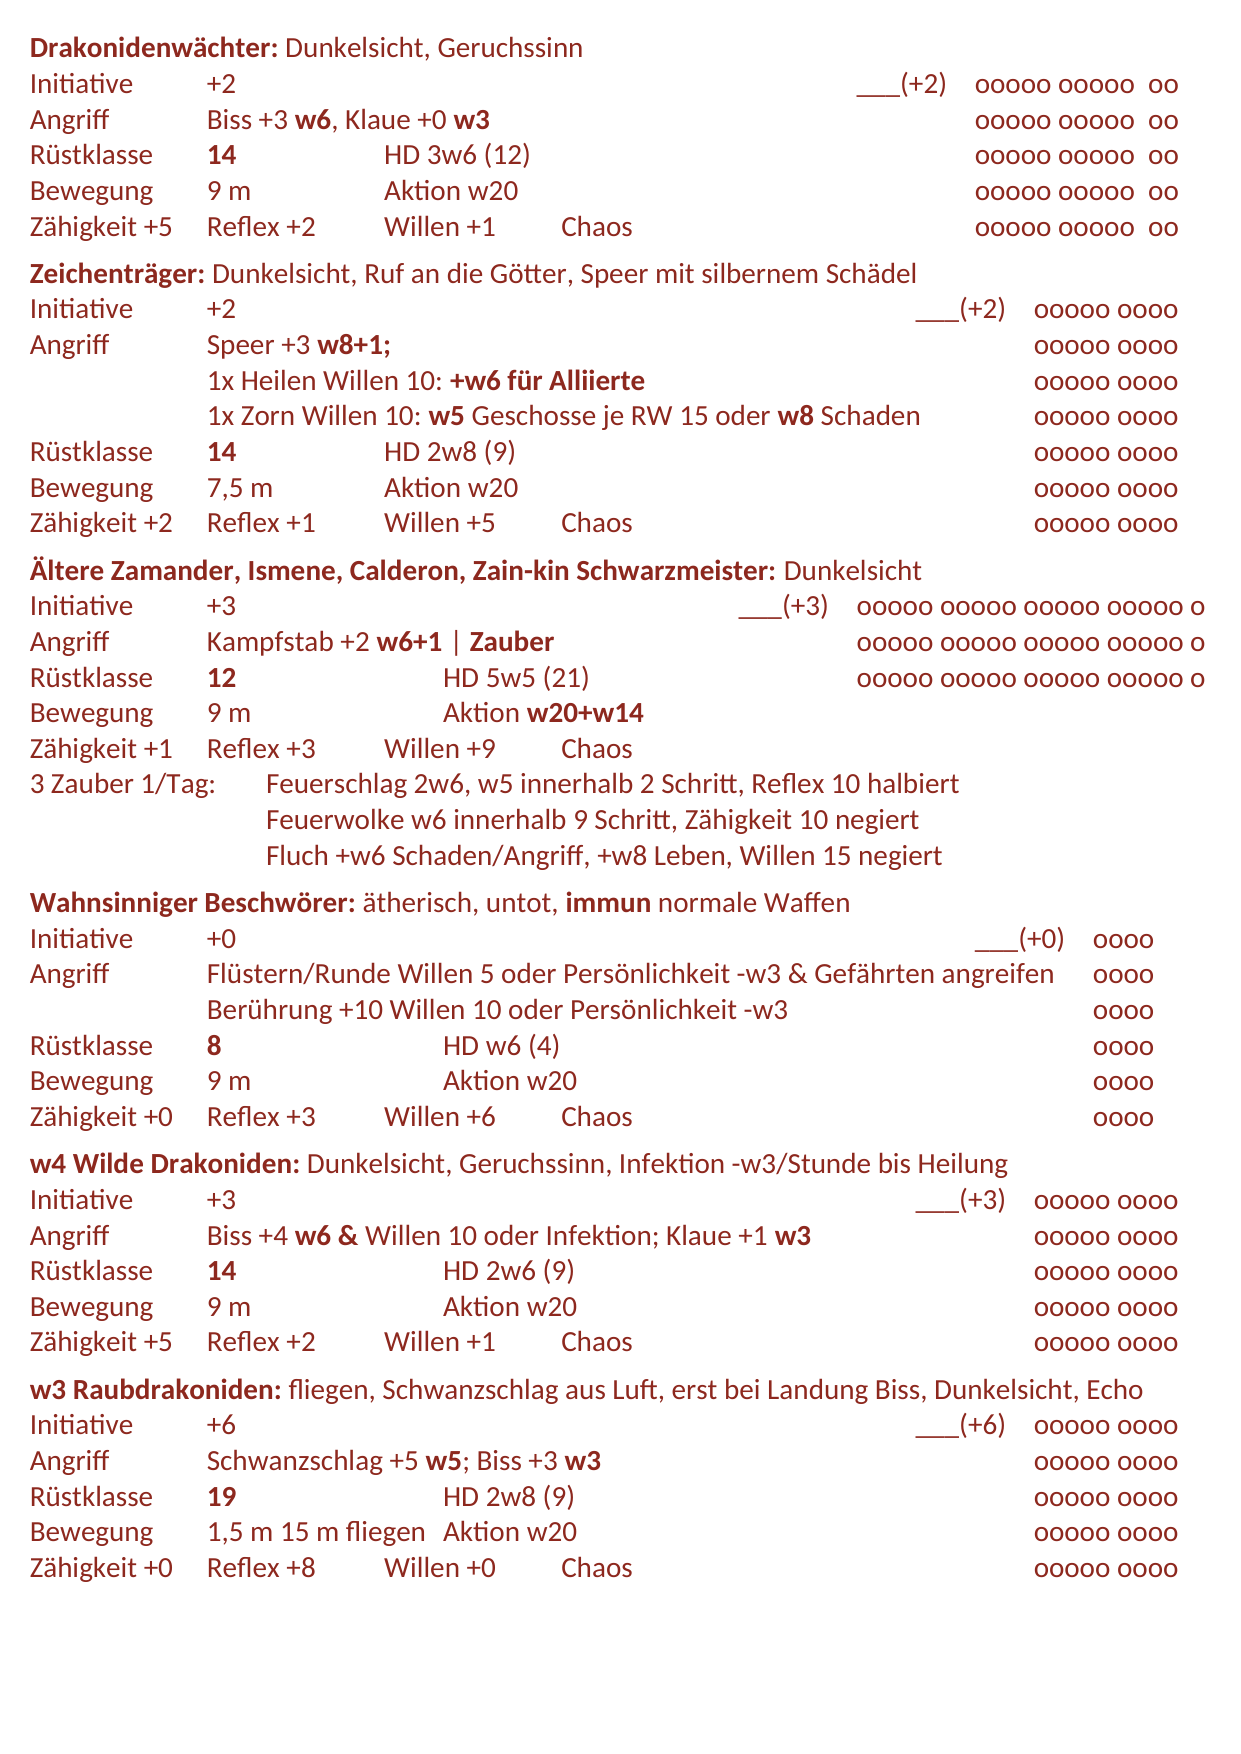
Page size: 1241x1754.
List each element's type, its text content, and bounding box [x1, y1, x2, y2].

text w4 Wilde Drakoniden: Dunkelsicht, Geruchssinn, Infektion -w3/Stunde bis Heilung Initiative +3 ___(+3) ooooo oooo Angriff Biss +4 w6 & Willen 10 oder Infektion; Klaue +1 w3 ooooo oooo Rüstklasse 14 HD 2w6 (9) ooooo oooo Bewegung 9 m Aktion w20 ooooo oooo Zähigkeit +5 Reflex +2 Willen +1 Chaos ooooo oooo [29, 1145, 1211, 1359]
text Rüstklasse 14 HD 2w8 (9) ooooo oooo [29, 433, 1211, 469]
text 1x Heilen Willen 10: +w6 für Alliierte ooooo oooo [29, 362, 1211, 397]
text Zähigkeit +2 Reflex +1 Willen +5 Chaos ooooo oooo [29, 504, 1211, 540]
text Berührung +10 Willen 10 oder Persönlichkeit -w3 oooo [29, 991, 1211, 1027]
text Bewegung 9 m Aktion w20 oooo [29, 1062, 1211, 1098]
text Zähigkeit +5 Reflex +2 Willen +1 Chaos ooooo ooooo oo [29, 208, 1211, 243]
text Rüstklasse 14 HD 3w6 (12) ooooo ooooo oo [29, 136, 1211, 172]
text 1x Zorn Willen 10: w5 Geschosse je RW 15 oder w8 Schaden ooooo oooo [29, 397, 1211, 433]
text Angriff Flüstern/Runde Willen 5 oder Persönlichkeit -w3 & Gefährten angreifen oooo [29, 955, 1211, 991]
text Angriff Speer +3 w8+1; ooooo oooo [29, 326, 1211, 362]
text Wahnsinniger Beschwörer: ätherisch, untot, immun normale Waffen [29, 884, 1211, 920]
text Initiative +2 ___(+2) ooooo oooo [29, 291, 1211, 326]
text Zeichenträger: Dunkelsicht, Ruf an die Götter, Speer mit silbernem Schädel [29, 255, 1211, 291]
text Initiative +2 ___(+2) ooooo ooooo oo [29, 65, 1211, 101]
text Zähigkeit +0 Reflex +3 Willen +6 Chaos oooo [29, 1098, 1211, 1133]
text w3 Raubdrakoniden: fliegen, Schwanzschlag aus Luft, erst bei Landung Biss, Dunkelsicht, Echo Initiative +6 ___(+6) ooooo oooo Angriff Schwanzschlag +5 w5; Biss +3 w3 ooooo oooo Rüstklasse 19 HD 2w8 (9) ooooo oooo Bewegung 1,5 m 15 m fliegen Aktion w20 ooooo oooo Zähigkeit +0 Reflex +8 Willen +0 Chaos ooooo oooo [29, 1371, 1211, 1584]
text Angriff Biss +3 w6, Klaue +0 w3 ooooo ooooo oo [29, 101, 1211, 136]
text Rüstklasse 8 HD w6 (4) oooo [29, 1027, 1211, 1062]
text Initiative +0 ___(+0) oooo [29, 920, 1211, 955]
text Ältere Zamander, Ismene, Calderon, Zain-kin Schwarzmeister: Dunkelsicht Initiative +3 ___(+3) ooooo ooooo ooooo ooooo o Angriff Kampfstab +2 w6+1 | Zauber ooooo ooooo ooooo ooooo o Rüstklasse 12 HD 5w5 (21) ooooo ooooo ooooo ooooo o Bewegung 9 m Aktion w20+w14 Zähigkeit +1 Reflex +3 Willen +9 Chaos 3 Zauber 1/Tag: Feuerschlag 2w6, w5 innerhalb 2 Schritt, Reflex 10 halbiert Feuerwolke w6 innerhalb 9 Schritt, Zähigkeit 10 negiert Fluch +w6 Schaden/Angriff, +w8 Leben, Willen 15 negiert [29, 552, 1211, 872]
text Bewegung 7,5 m Aktion w20 ooooo oooo [29, 469, 1211, 504]
text Bewegung 9 m Aktion w20 ooooo ooooo oo [29, 172, 1211, 208]
text Drakonidenwächter: Dunkelsicht, Geruchssinn [29, 29, 1211, 65]
